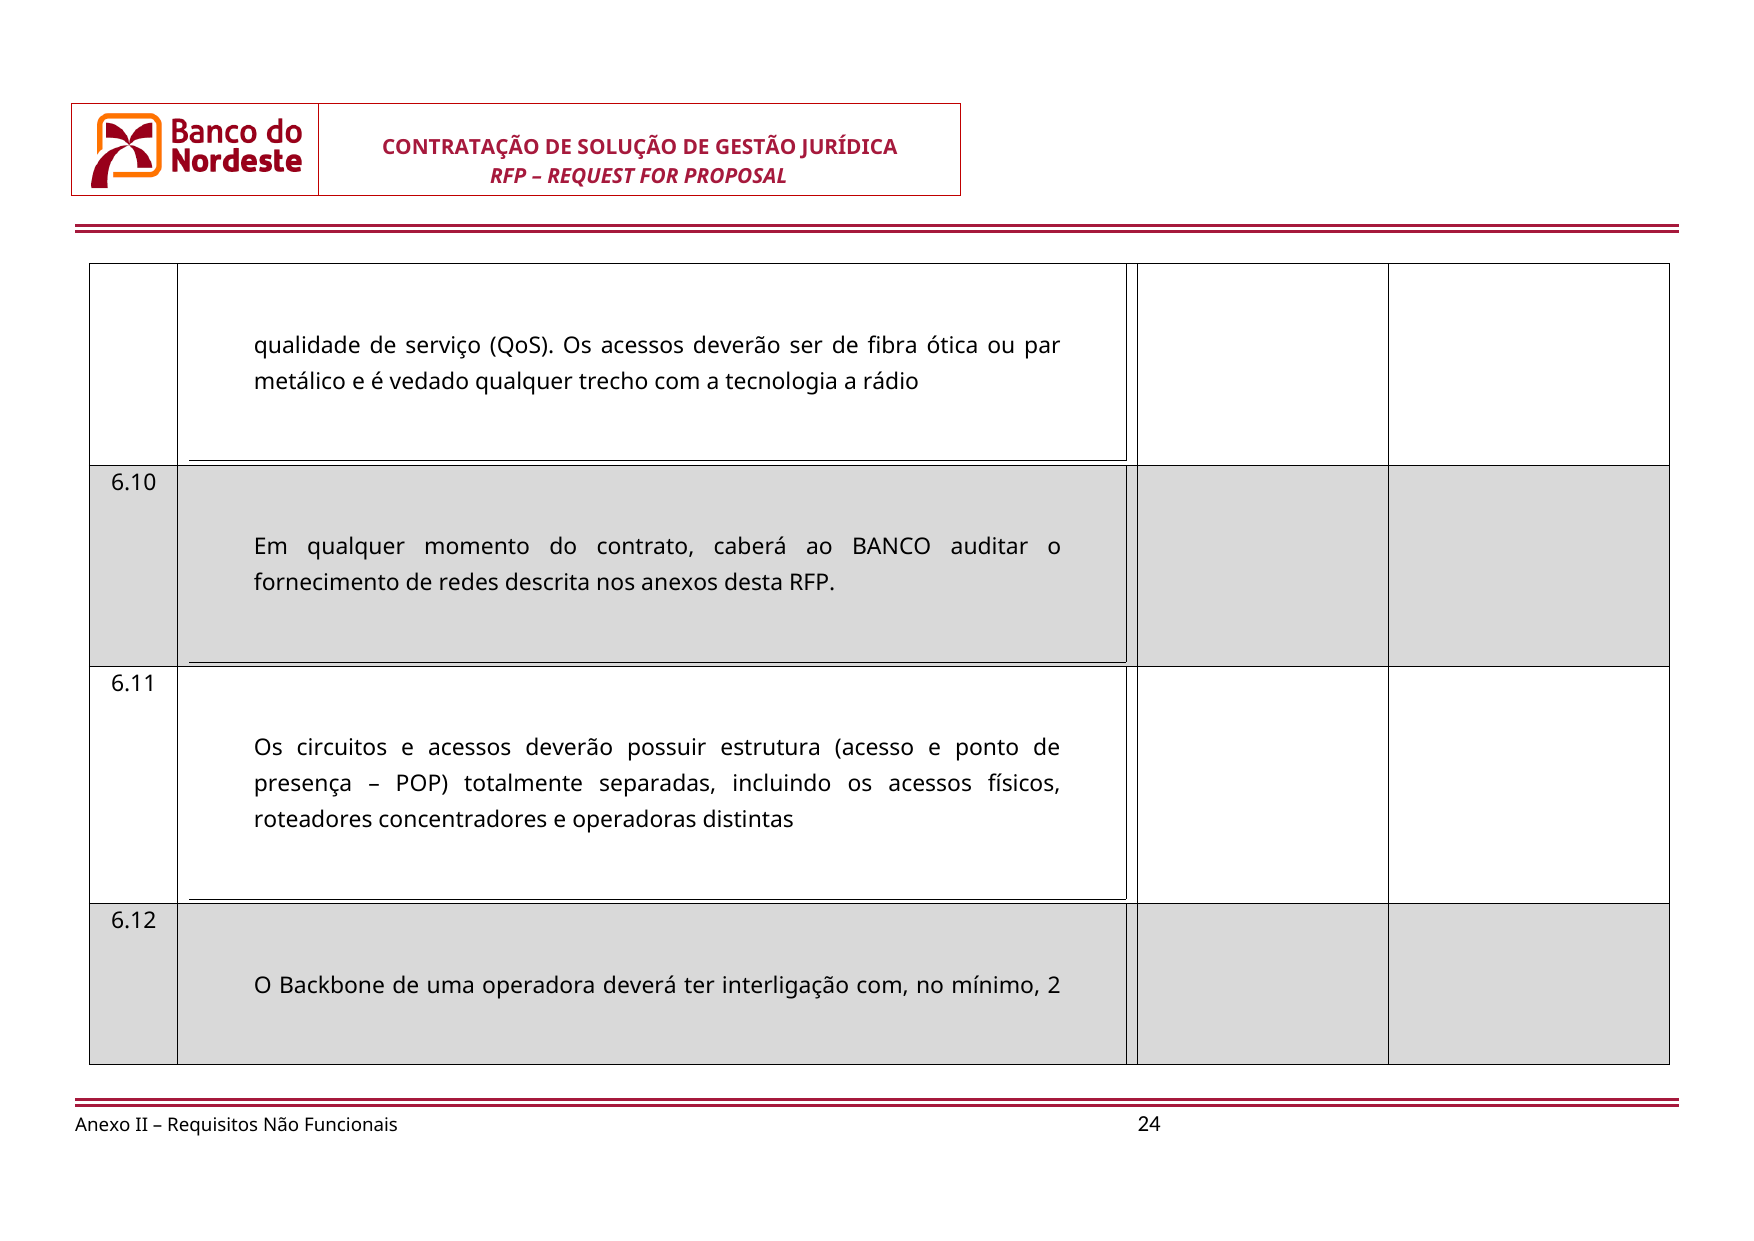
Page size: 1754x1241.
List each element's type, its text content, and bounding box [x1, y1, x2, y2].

table_cell [1389, 904, 1669, 1064]
table_cell [1389, 264, 1669, 464]
table_cell [1138, 667, 1388, 903]
table_cell [1138, 264, 1388, 464]
table_cell 6.11 [90, 667, 177, 903]
table_cell [1138, 466, 1388, 666]
table_cell [1389, 667, 1669, 903]
table_cell Os circuitos e acessos deverão possuir estrutura (acesso e ponto de presença – POP) totalmente separadas, incluindo os acessos físicos, roteadores concentradores e operadoras distintas [178, 667, 1137, 903]
table_cell 6.12 [90, 904, 177, 1064]
table_cell 6.10 [90, 466, 177, 666]
table_cell [90, 264, 177, 464]
table_cell [1389, 466, 1669, 666]
table_cell qualidade de serviço (QoS). Os acessos deverão ser de fibra ótica ou par metálico e é vedado qualquer trecho com a tecnologia a rádio [178, 264, 1137, 464]
table_cell [1138, 904, 1388, 1064]
table_cell Em qualquer momento do contrato, caberá ao BANCO auditar o fornecimento de redes descrita nos anexos desta RFP. [178, 466, 1137, 666]
table_cell O Backbone de uma operadora deverá ter interligação com, no mínimo, 2 [178, 904, 1126, 1064]
